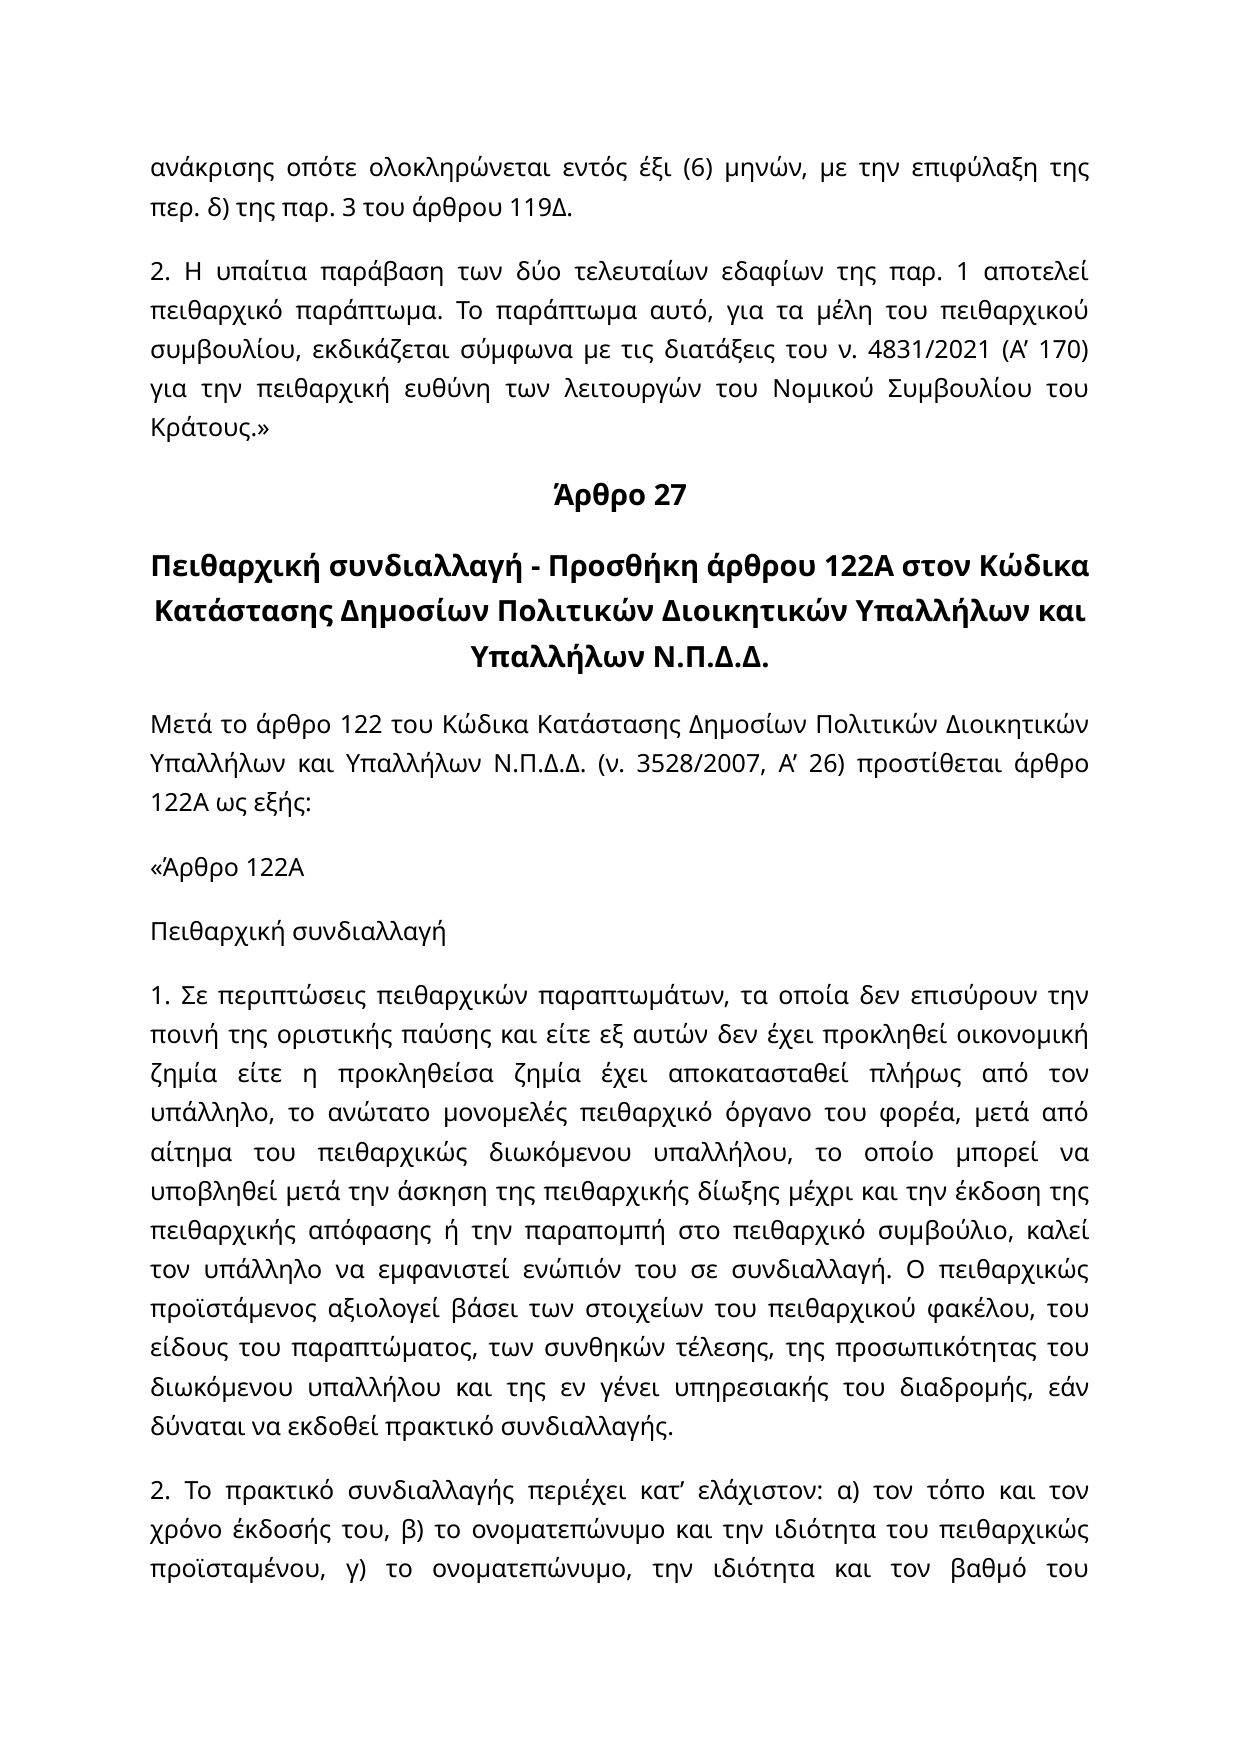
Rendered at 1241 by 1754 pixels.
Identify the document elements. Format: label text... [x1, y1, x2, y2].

text 2. Η υπαίτια παράβαση των δύο τελευταίων εδαφίων της παρ. 1 αποτελεί πειθαρχικό παράπτωμα. Το παράπτωμα αυτό, για τα μέλη του πειθαρχικού συμβουλίου, εκδικάζεται σύμφωνα με τις διατάξεις του ν. 4831/2021 (Α’ 170) για την πειθαρχική ευθύνη των λειτουργών του Νομικού Συμβουλίου του Κράτους.» [150, 253, 1090, 444]
text Μετά το άρθρο 122 του Κώδικα Κατάστασης Δημοσίων Πολιτικών Διοικητικών Υπαλλήλων και Υπαλλήλων Ν.Π.Δ.Δ. (ν. 3528/2007, Α’ 26) προστίθεται άρθρο 122Α ως εξής: [150, 707, 1090, 819]
text ανάκρισης οπότε ολοκληρώνεται εντός έξι (6) μηνών, με την επιφύλαξη της περ. δ) της παρ. 3 του άρθρου 119Δ. [150, 150, 1090, 223]
text 2. Το πρακτικό συνδιαλλαγής περιέχει κατ’ ελάχιστον: α) τον τόπο και τον χρόνο έκδοσής του, β) το ονοματεπώνυμο και την ιδιότητα του πειθαρχικώς προϊσταμένου, γ) το ονοματεπώνυμο, την ιδιότητα και τον βαθμό του [150, 1472, 1090, 1585]
text «Άρθρο 122Α [150, 849, 1090, 883]
text Πειθαρχική συνδιαλλαγή [150, 913, 1090, 947]
text 1. Σε περιπτώσεις πειθαρχικών παραπτωμάτων, τα οποία δεν επισύρουν την ποινή της οριστικής παύσης και είτε εξ αυτών δεν έχει προκληθεί οικονομική ζημία είτε η προκληθείσα ζημία έχει αποκατασταθεί πλήρως από τον υπάλληλο, το ανώτατο μονομελές πειθαρχικό όργανο του φορέα, μετά από αίτημα του πειθαρχικώς διωκόμενου υπαλλήλου, το οποίο μπορεί να υποβληθεί μετά την άσκηση της πειθαρχικής δίωξης μέχρι και την έκδοση της πειθαρχικής απόφασης ή την παραπομπή στο πειθαρχικό συμβούλιο, καλεί τον υπάλληλο να εμφανιστεί ενώπιόν του σε συνδιαλλαγή. Ο πειθαρχικώς προϊστάμενος αξιολογεί βάσει των στοιχείων του πειθαρχικού φακέλου, του είδους του παραπτώματος, των συνθηκών τέλεσης, της προσωπικότητας του διωκόμενου υπαλλήλου και της εν γένει υπηρεσιακής του διαδρομής, εάν δύναται να εκδοθεί πρακτικό συνδιαλλαγής. [150, 977, 1090, 1442]
subtitle Πειθαρχική συνδιαλλαγή - Προσθήκη άρθρου 122Α στον Κώδικα Κατάστασης Δημοσίων Πολιτικών Διοικητικών Υπαλλήλων και Υπαλλήλων Ν.Π.Δ.Δ. [150, 545, 1090, 676]
subtitle Άρθρο 27 [150, 474, 1090, 514]
